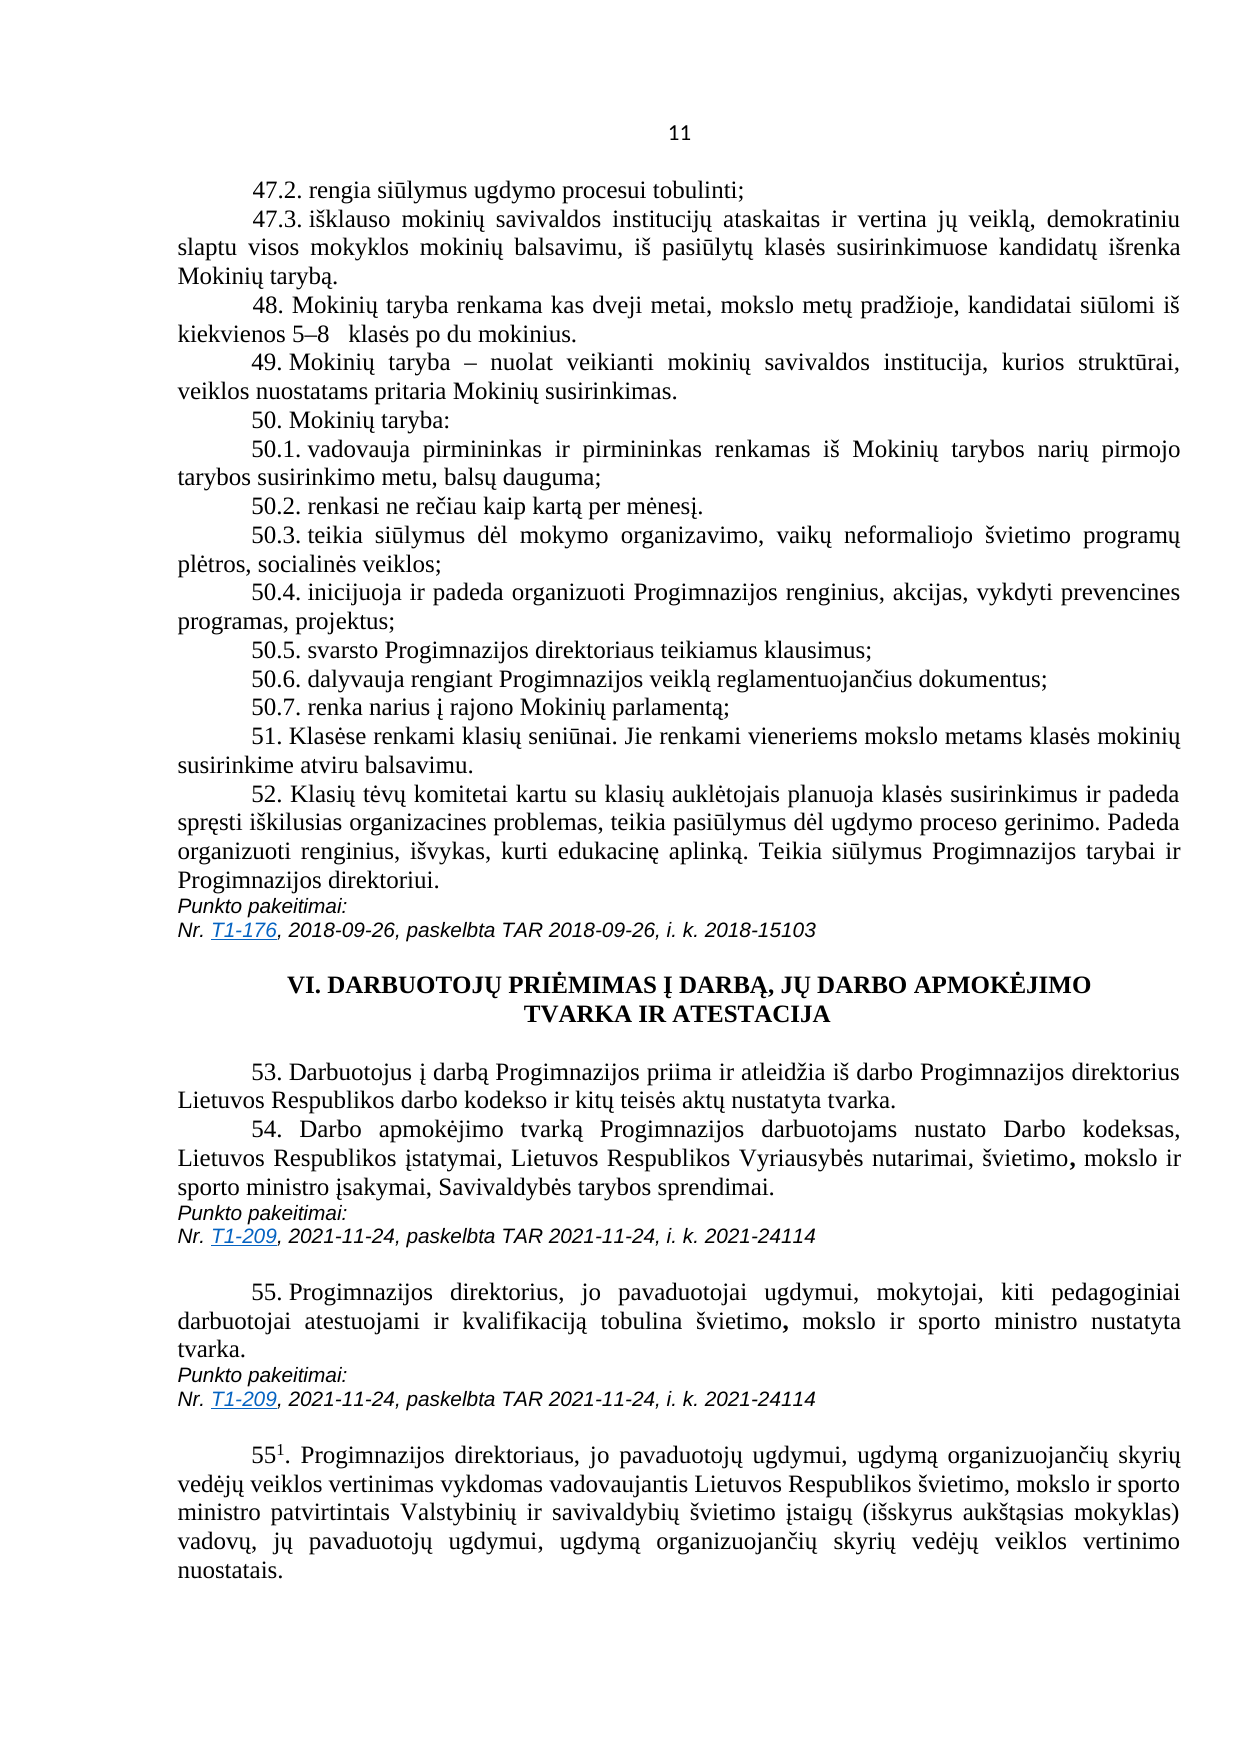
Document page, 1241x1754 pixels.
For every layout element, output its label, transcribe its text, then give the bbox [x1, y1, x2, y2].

text 50.5. svarsto Progimnazijos direktoriaus teikiamus klausimus; [177, 635, 1181, 664]
text Nr. T1-209, 2021-11-24, paskelbta TAR 2021-11-24, i. k. 2021-24114 [177, 1387, 1181, 1411]
text Nr. T1-176, 2018-09-26, paskelbta TAR 2018-09-26, i. k. 2018-15103 [177, 918, 1181, 942]
text Punkto pakeitimai: [177, 1200, 1181, 1224]
text 49. Mokinių taryba – nuolat veikianti mokinių savivaldos institucija, kurios struktūrai, veiklos nuostatams pritaria Mokinių susirinkimas. [177, 347, 1181, 405]
text Punkto pakeitimai: [177, 894, 1181, 918]
text 52. Klasių tėvų komitetai kartu su klasių auklėtojais planuoja klasės susirinkimus ir padeda spręsti iškilusias organizacines problemas, teikia pasiūlymus dėl ugdymo proceso gerinimo. Padeda organizuoti renginius, išvykas, kurti edukacinę aplinką. Teikia siūlymus Progimnazijos tarybai ir Progimnazijos direktoriui. [177, 779, 1181, 894]
text 48. Mokinių taryba renkama kas dveji metai, mokslo metų pradžioje, kandidatai siūlomi iš kiekvienos 5–8 klasės po du mokinius. [177, 290, 1181, 347]
text 50.4. inicijuoja ir padeda organizuoti Progimnazijos renginius, akcijas, vykdyti prevencines programas, projektus; [177, 577, 1181, 635]
text 47.3. išklauso mokinių savivaldos institucijų ataskaitas ir vertina jų veiklą, demokratiniu slaptu visos mokyklos mokinių balsavimu, iš pasiūlytų klasės susirinkimuose kandidatų išrenka Mokinių tarybą. [177, 204, 1181, 290]
text VI. DARBUOTOJŲ PRIĖMIMAS Į DARBĄ, JŲ DARBO APMOKĖJIMO TVARKA IR ATESTACIJA [227, 970, 1127, 1028]
text 51. Klasėse renkami klasių seniūnai. Jie renkami vieneriems mokslo metams klasės mokinių susirinkime atviru balsavimu. [177, 721, 1181, 779]
text 50.2. renkasi ne rečiau kaip kartą per mėnesį. [177, 491, 1181, 520]
text Punkto pakeitimai: [177, 1363, 1181, 1387]
text 55. Progimnazijos direktorius, jo pavaduotojai ugdymui, mokytojai, kiti pedagoginiai darbuotojai atestuojami ir kvalifikaciją tobulina švietimo, mokslo ir sporto ministro nustatyta tvarka. [177, 1277, 1181, 1363]
text 551. Progimnazijos direktoriaus, jo pavaduotojų ugdymui, ugdymą organizuojančių skyrių vedėjų veiklos vertinimas vykdomas vadovaujantis Lietuvos Respublikos švietimo, mokslo ir sporto ministro patvirtintais Valstybinių ir savivaldybių švietimo įstaigų (išskyrus aukštąsias mokyklas) vadovų, jų pavaduotojų ugdymui, ugdymą organizuojančių skyrių vedėjų veiklos vertinimo nuostatais. [177, 1440, 1181, 1584]
text 54. Darbo apmokėjimo tvarką Progimnazijos darbuotojams nustato Darbo kodeksas, Lietuvos Respublikos įstatymai, Lietuvos Respublikos Vyriausybės nutarimai, švietimo, mokslo ir sporto ministro įsakymai, Savivaldybės tarybos sprendimai. [177, 1114, 1181, 1200]
text Nr. T1-209, 2021-11-24, paskelbta TAR 2021-11-24, i. k. 2021-24114 [177, 1224, 1181, 1248]
text 50.3. teikia siūlymus dėl mokymo organizavimo, vaikų neformaliojo švietimo programų plėtros, socialinės veiklos; [177, 520, 1181, 577]
text 50. Mokinių taryba: [177, 405, 1181, 434]
text 50.7. renka narius į rajono Mokinių parlamentą; [177, 692, 1181, 721]
text 53. Darbuotojus į darbą Progimnazijos priima ir atleidžia iš darbo Progimnazijos direktorius Lietuvos Respublikos darbo kodekso ir kitų teisės aktų nustatyta tvarka. [177, 1057, 1181, 1114]
text 50.1. vadovauja pirmininkas ir pirmininkas renkamas iš Mokinių tarybos narių pirmojo tarybos susirinkimo metu, balsų dauguma; [177, 434, 1181, 491]
text 47.2. rengia siūlymus ugdymo procesui tobulinti; [177, 175, 1181, 204]
text 50.6. dalyvauja rengiant Progimnazijos veiklą reglamentuojančius dokumentus; [177, 664, 1181, 692]
